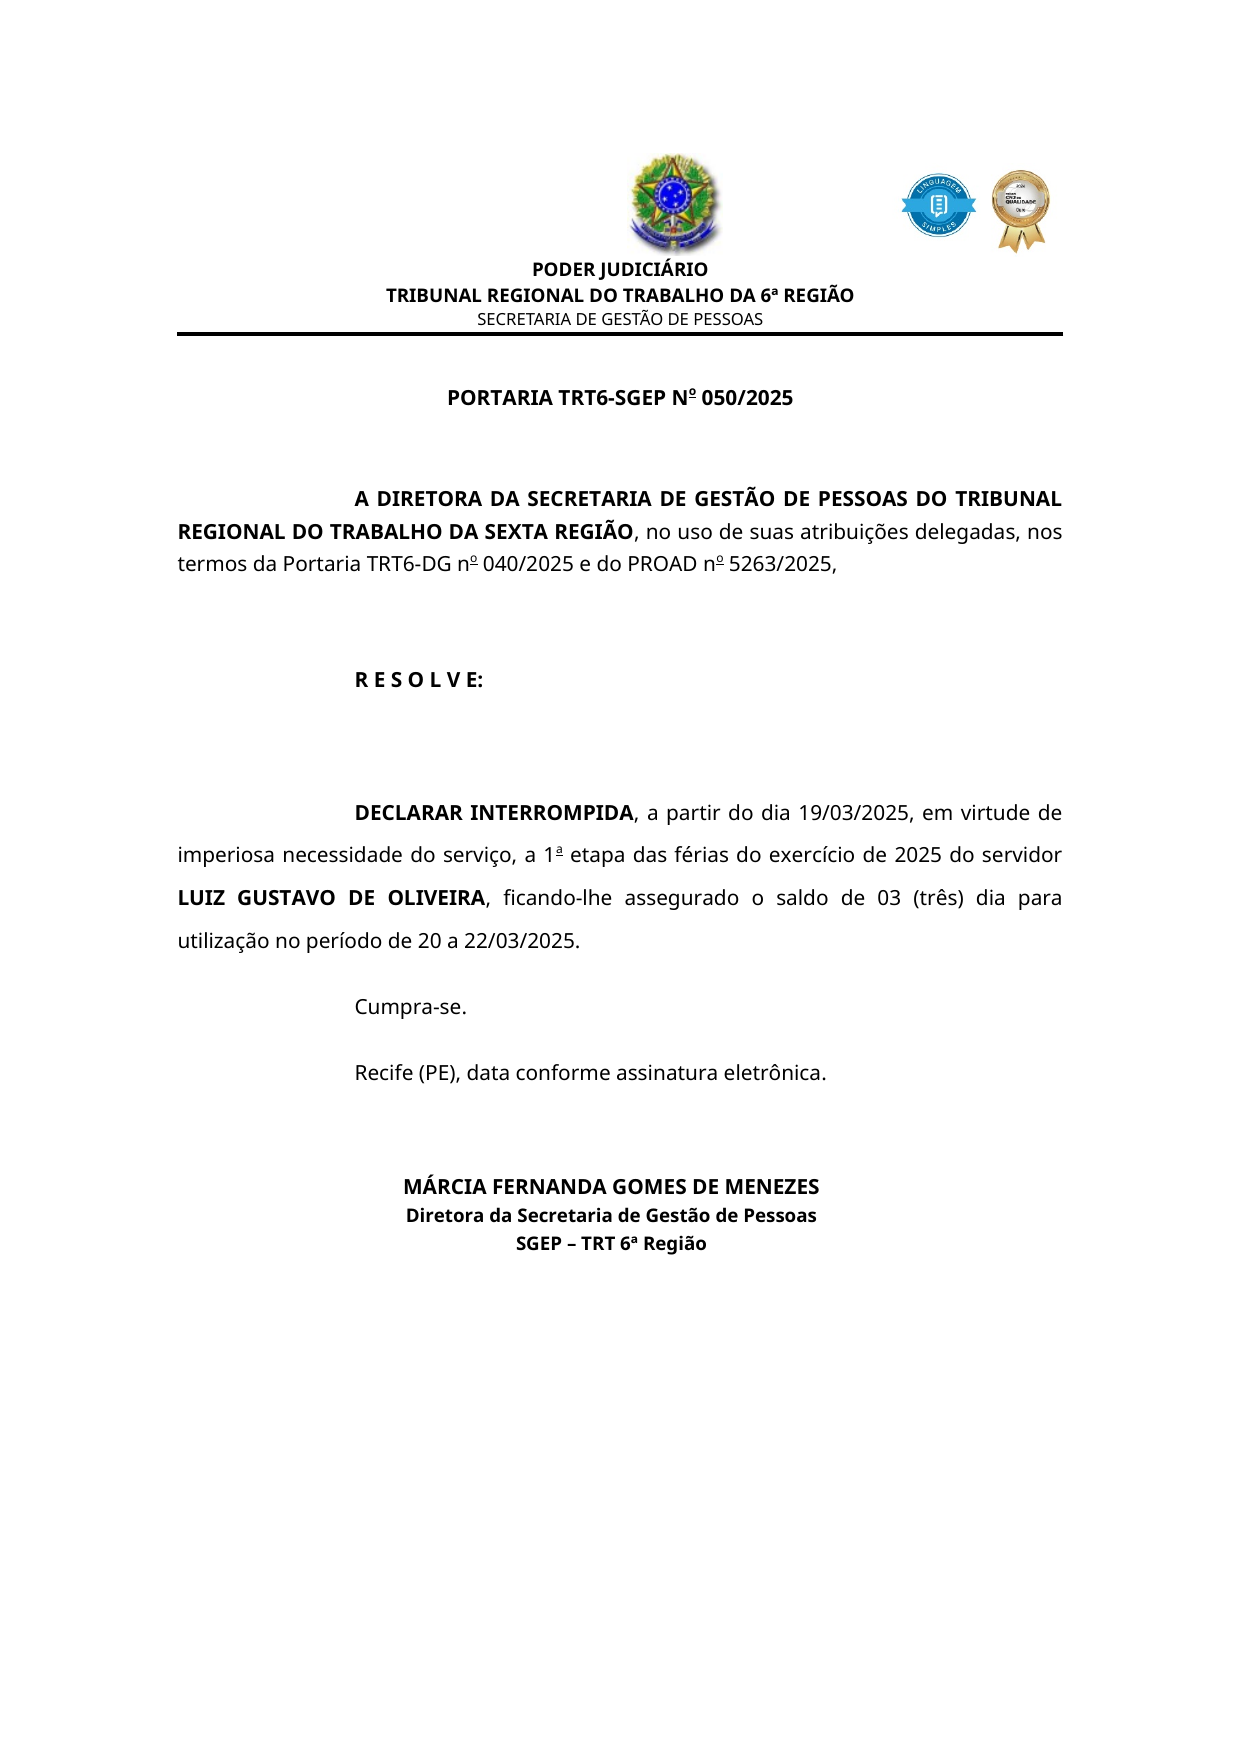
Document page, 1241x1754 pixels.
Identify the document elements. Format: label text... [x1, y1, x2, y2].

text SECRETARIA DE GESTÃO DE PESSOAS [177, 308, 1063, 332]
text DECLARAR INTERROMPIDA, a partir do dia 19/03/2025, em virtude de imperiosa necessidade do serviço, a 1a etapa das férias do exercício de 2025 do servidor LUIZ GUSTAVO DE OLIVEIRA, ficando-lhe assegurado o saldo de 03 (três) dia para utilização no período de 20 a 22/03/2025. [177, 798, 1063, 954]
picture [892, 163, 1064, 257]
text PORTARIA TRT6-SGEP No 050/2025 [177, 383, 1063, 411]
text PODER JUDICIÁRIO [177, 257, 1063, 282]
text Diretora da Secretaria de Gestão de Pessoas [354, 1202, 868, 1228]
text MÁRCIA FERNANDA GOMES DE MENEZES [354, 1172, 868, 1200]
text R E S O L V E: [177, 665, 1063, 694]
text TRIBUNAL REGIONAL DO TRABALHO DA 6ª REGIÃO [177, 282, 1063, 308]
text Cumpra-se. [281, 992, 1063, 1020]
picture [626, 153, 724, 257]
text A DIRETORA DA SECRETARIA DE GESTÃO DE PESSOAS DO TRIBUNAL REGIONAL DO TRABALHO DA SEXTA REGIÃO, no uso de suas atribuições delegadas, nos termos da Portaria TRT6-DG no 040/2025 e do PROAD no 5263/2025, [177, 484, 1063, 578]
text Recife (PE), data conforme assinatura eletrônica. [281, 1058, 1063, 1087]
text SGEP – TRT 6ª Região [354, 1230, 868, 1255]
